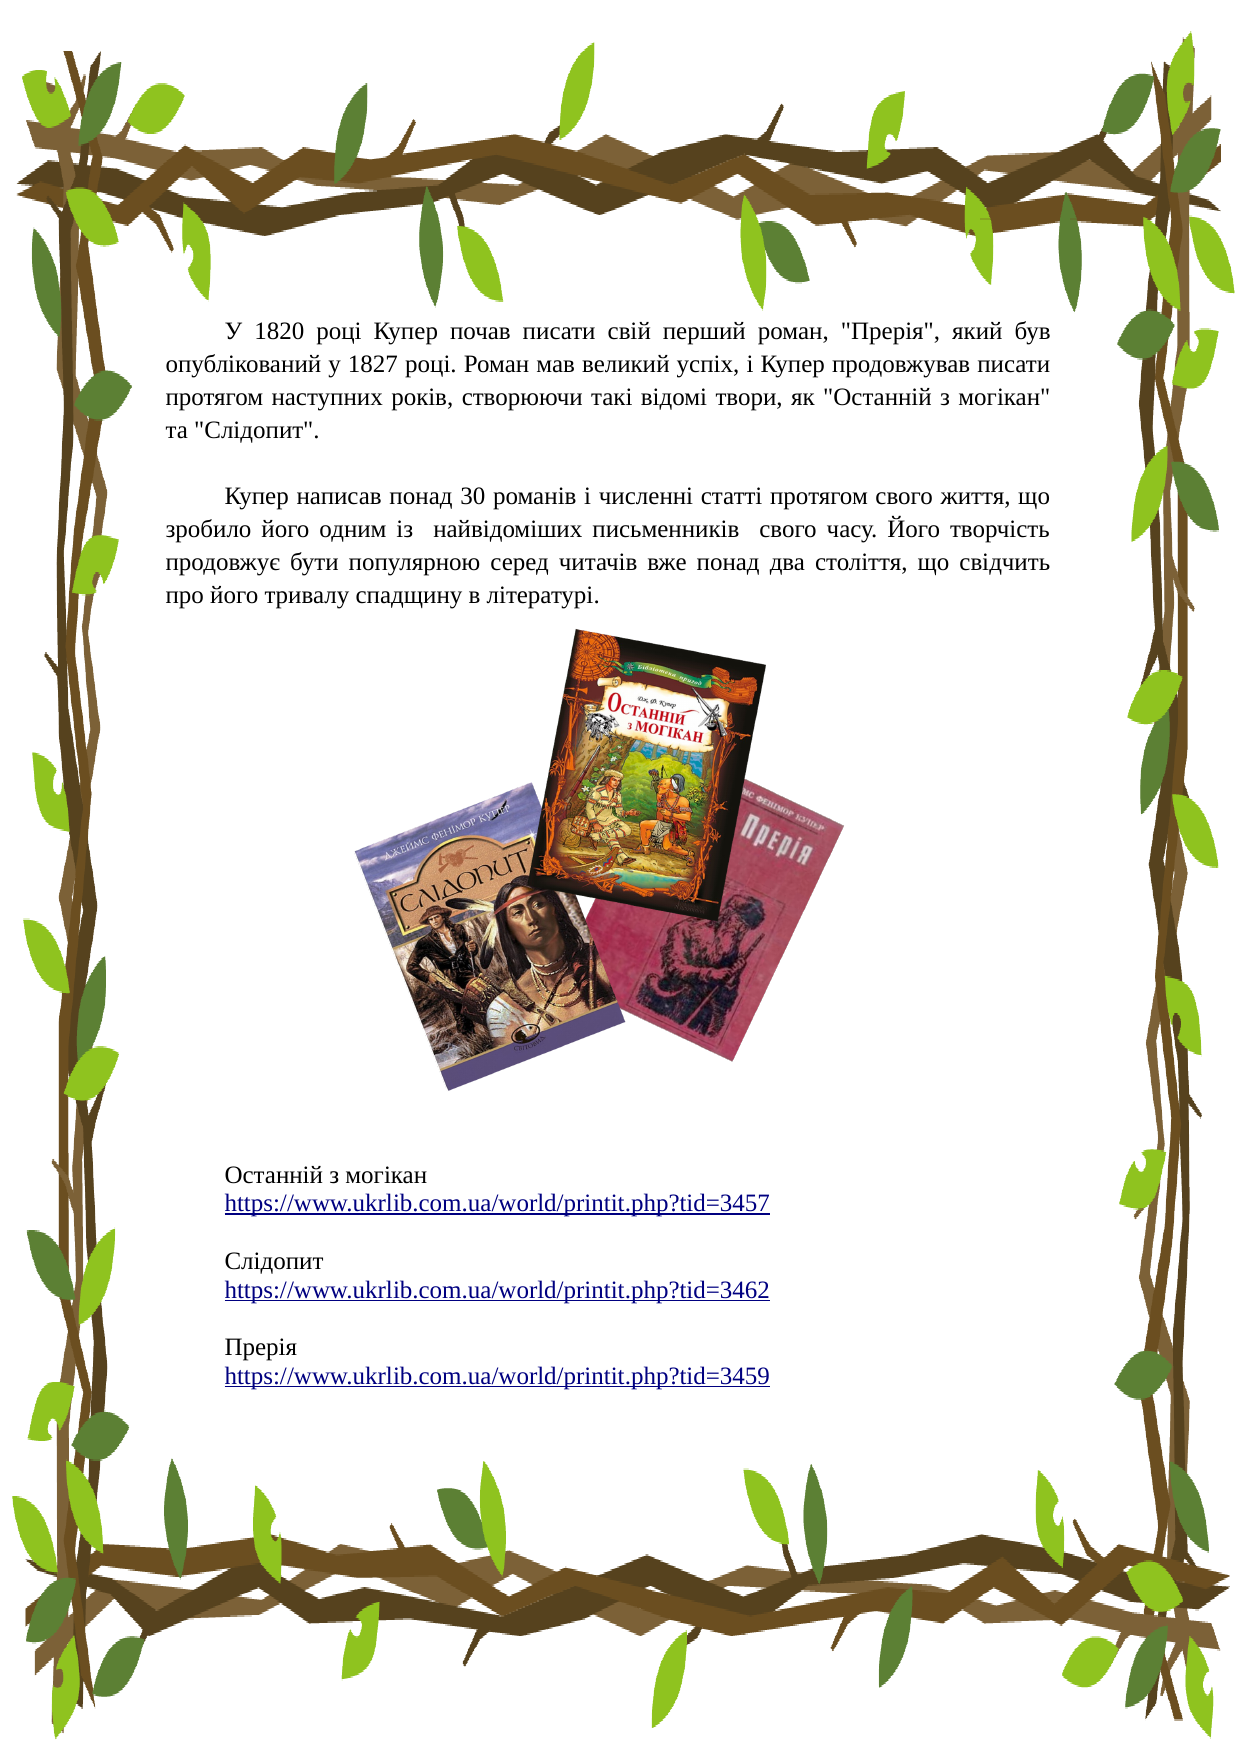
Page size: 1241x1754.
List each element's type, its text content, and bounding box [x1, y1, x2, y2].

text https://www.ukrlib.com.ua/world/printit.php?tid=3457 [165, 1188, 1051, 1217]
text Купер написав понад 30 романів і численні статті протягом свого життя, що зробило його одним із найвідоміших письменників свого часу. Його творчість продовжує бути популярною серед читачів вже понад два століття, що свідчить про його тривалу спадщину в літературі. [165, 481, 1051, 609]
text Останній з могікан [165, 1160, 1051, 1188]
text https://www.ukrlib.com.ua/world/printit.php?tid=3459 [165, 1361, 1051, 1390]
picture [0, 0, 1241, 1754]
text Прерія [165, 1332, 1051, 1361]
text https://www.ukrlib.com.ua/world/printit.php?tid=3462 [165, 1275, 1051, 1303]
text Слідопит [165, 1246, 1051, 1275]
text У 1820 році Купер почав писати свій перший роман, "Прерія", який був опублікований у 1827 році. Роман мав великий успіх, і Купер продовжував писати протягом наступних років, створюючи такі відомі твори, як "Останній з могікан" та "Слідопит". [165, 316, 1051, 444]
